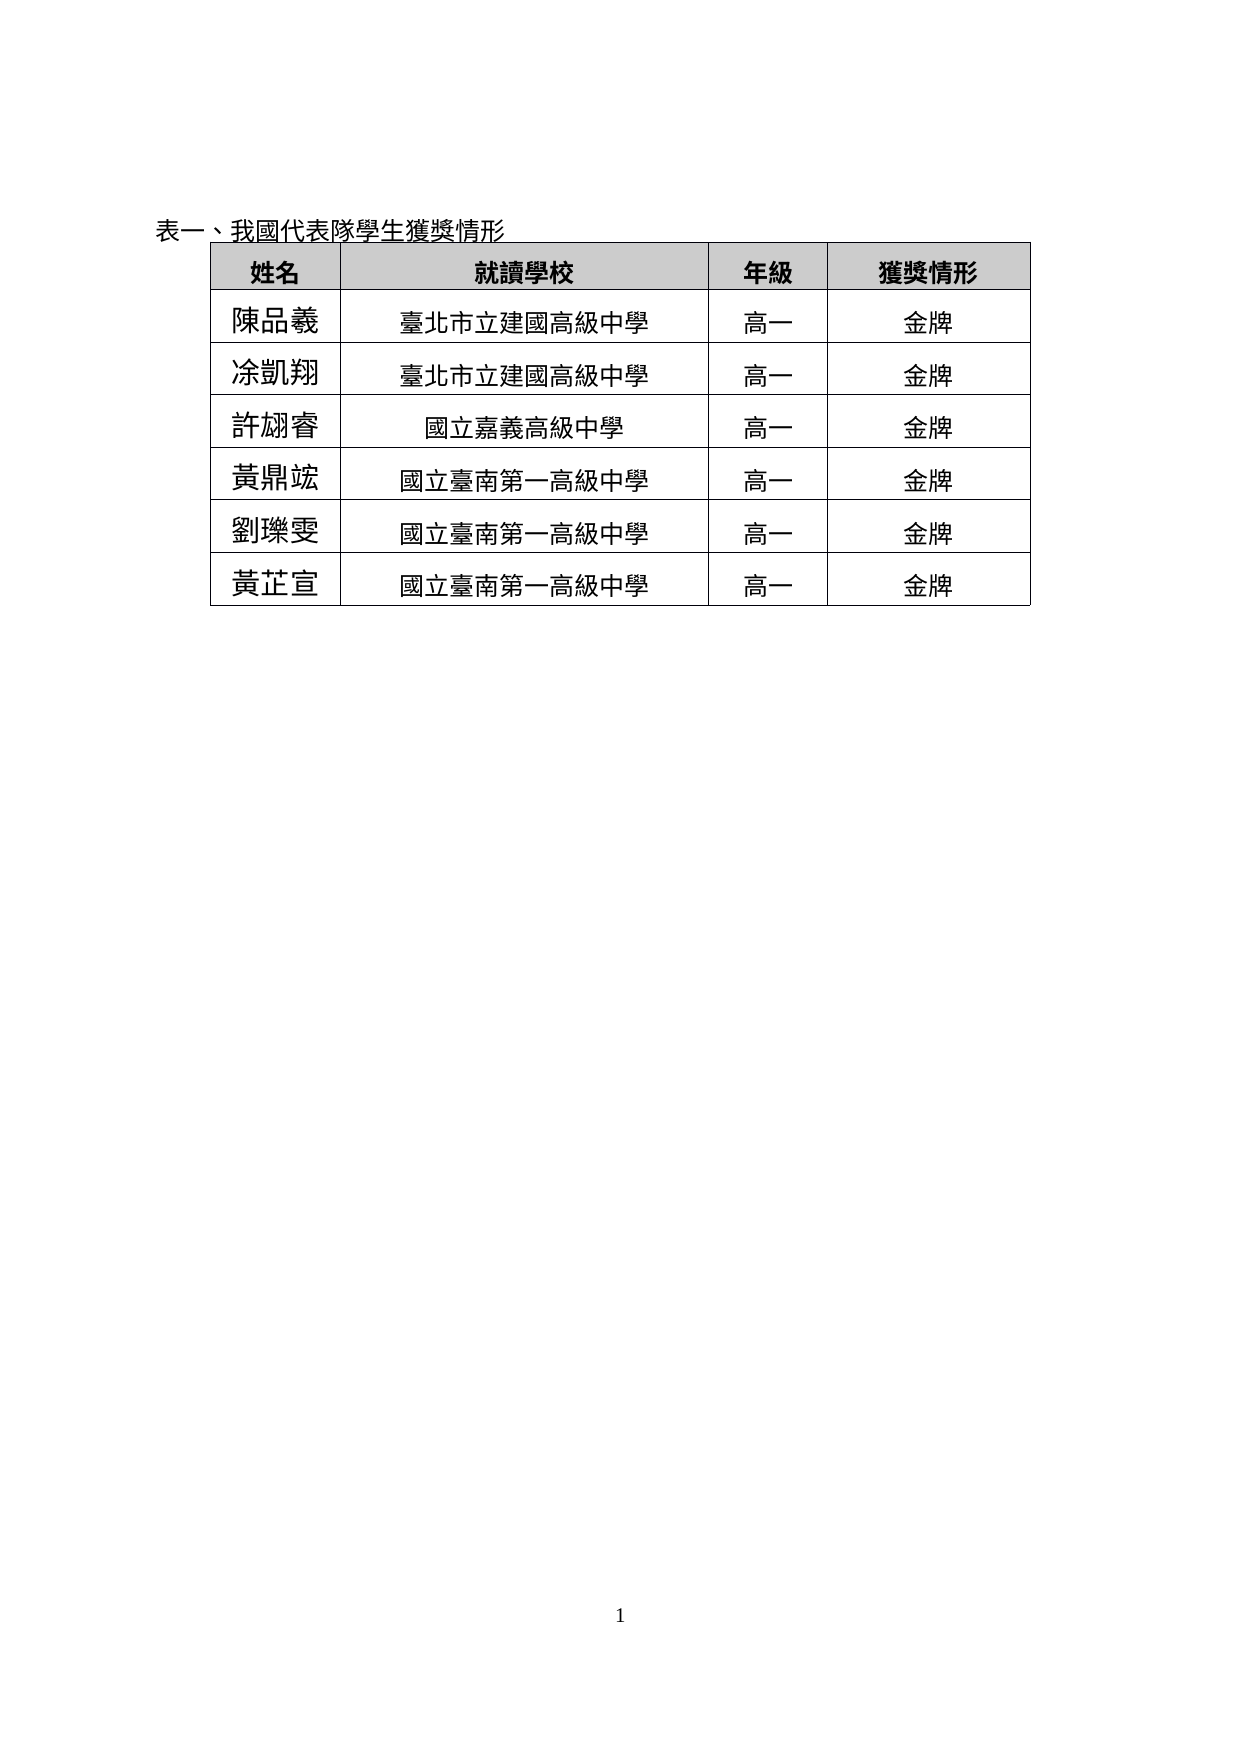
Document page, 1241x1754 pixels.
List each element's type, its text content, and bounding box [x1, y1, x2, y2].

table_cell 高一 [709, 448, 827, 499]
table_cell 金牌 [828, 343, 1030, 394]
table_cell 高一 [709, 290, 827, 342]
table_cell 臺北市立建國高級中學 [341, 343, 708, 394]
table_cell 金牌 [828, 290, 1030, 342]
table_header 年級 [709, 243, 827, 289]
table_cell 國立臺南第一高級中學 [341, 553, 708, 604]
table_cell 金牌 [828, 448, 1030, 499]
table_cell 劉瓅雯 [211, 500, 340, 552]
table_cell 黃芷宣 [211, 553, 340, 604]
table_cell 陳品羲 [211, 290, 340, 342]
table_cell 金牌 [828, 500, 1030, 552]
table_cell 國立嘉義高級中學 [341, 395, 708, 447]
table_cell 許翃睿 [211, 395, 340, 447]
table_cell 黃鼎竤 [211, 448, 340, 499]
table_header 就讀學校 [341, 243, 708, 289]
table_cell 國立臺南第一高級中學 [341, 500, 708, 552]
text 表一、我國代表隊學生獲獎情形 [118, 204, 1122, 242]
table_cell 凃凱翔 [211, 343, 340, 394]
table_cell 臺北市立建國高級中學 [341, 290, 708, 342]
table_header 姓名 [211, 243, 340, 289]
table_cell 高一 [709, 343, 827, 394]
table_cell 金牌 [828, 553, 1030, 604]
table_header 獲獎情形 [828, 243, 1030, 289]
table_cell 金牌 [828, 395, 1030, 447]
table_cell 高一 [709, 500, 827, 552]
table_cell 國立臺南第一高級中學 [341, 448, 708, 499]
table_cell 高一 [709, 395, 827, 447]
table_cell 高一 [709, 553, 827, 604]
